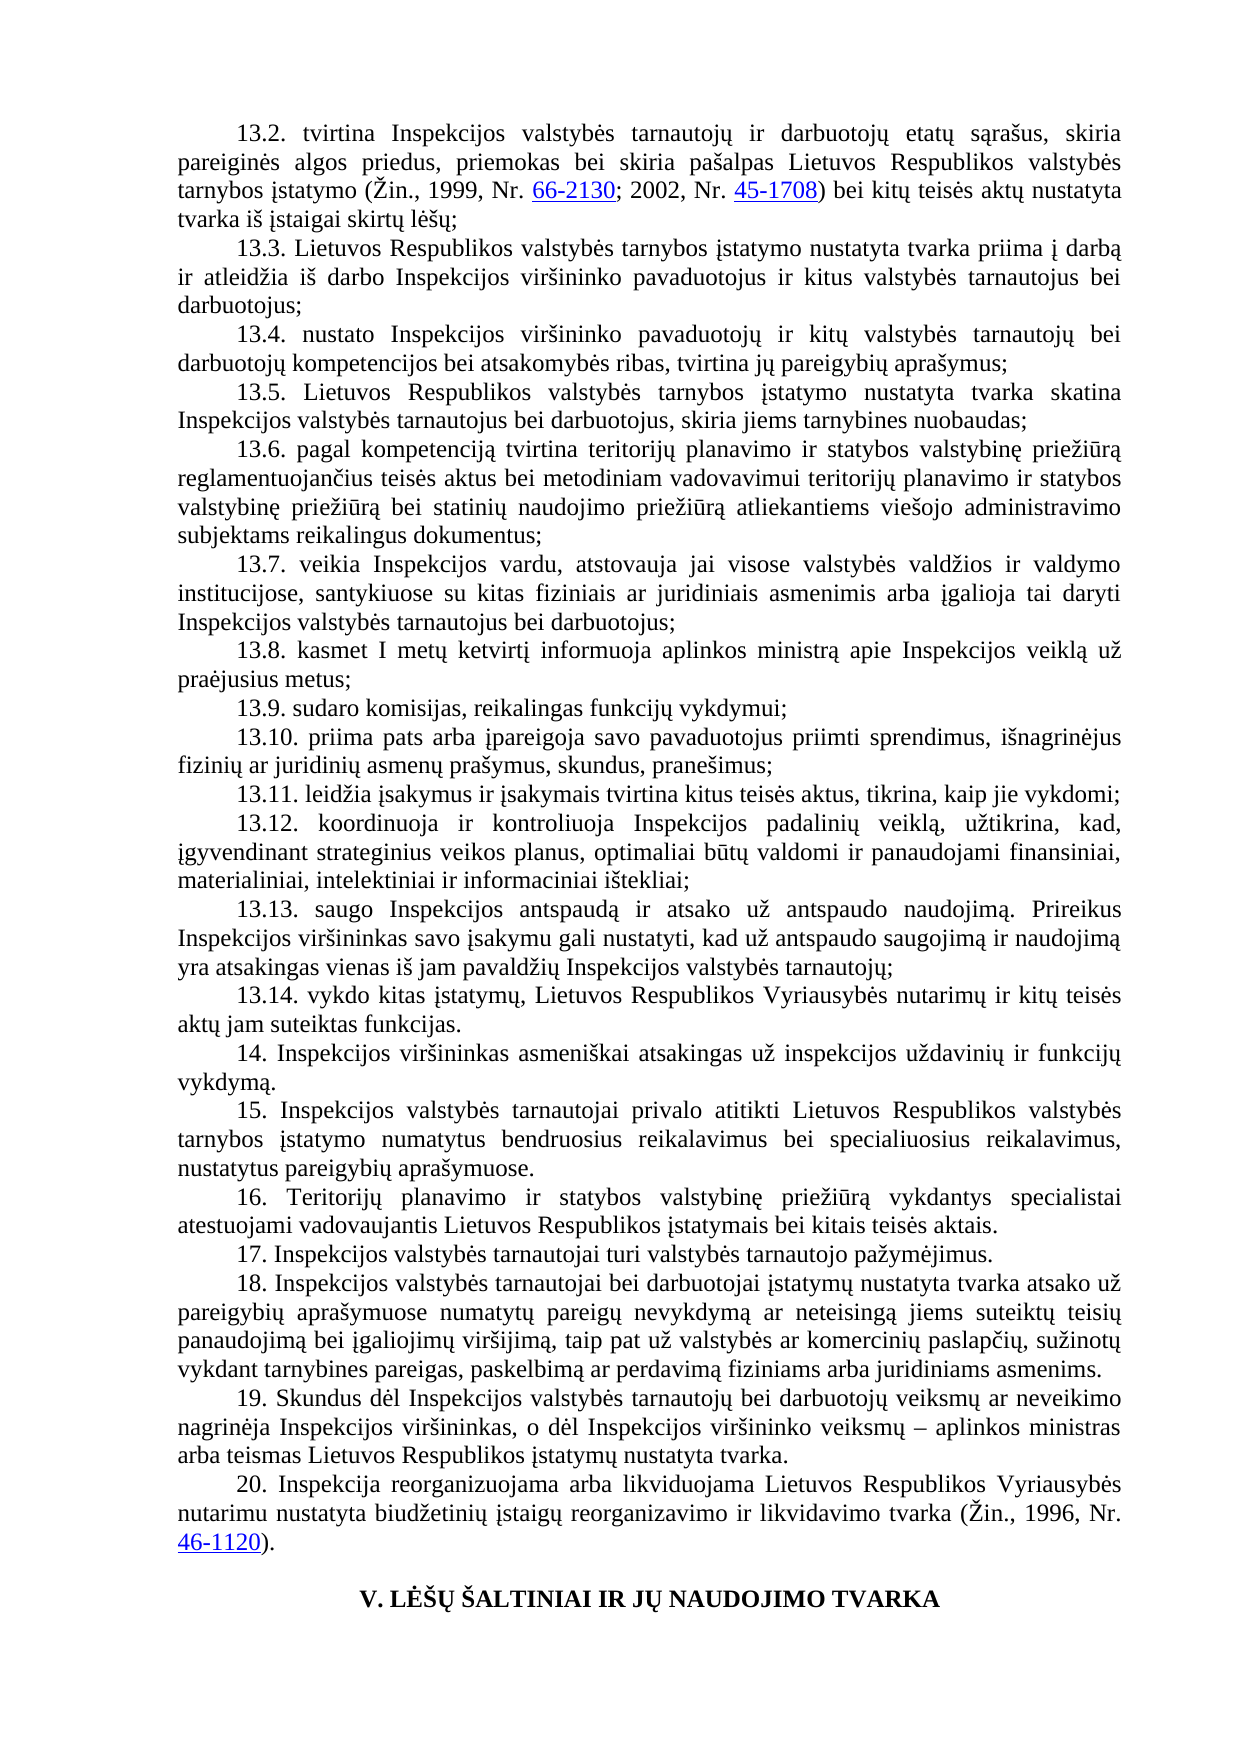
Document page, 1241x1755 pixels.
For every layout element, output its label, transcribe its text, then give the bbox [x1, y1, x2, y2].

text 13.5. Lietuvos Respublikos valstybės tarnybos įstatymo nustatyta tvarka skatina Inspekcijos valstybės tarnautojus bei darbuotojus, skiria jiems tarnybines nuobaudas; [177, 377, 1122, 434]
text 13.9. sudaro komisijas, reikalingas funkcijų vykdymui; [177, 693, 1122, 722]
text 13.11. leidžia įsakymus ir įsakymais tvirtina kitus teisės aktus, tikrina, kaip jie vykdomi; [177, 779, 1122, 808]
text 13.10. priima pats arba įpareigoja savo pavaduotojus priimti sprendimus, išnagrinėjus fizinių ar juridinių asmenų prašymus, skundus, pranešimus; [177, 722, 1122, 779]
text 13.8. kasmet I metų ketvirtį informuoja aplinkos ministrą apie Inspekcijos veiklą už praėjusius metus; [177, 636, 1122, 693]
text 16. Teritorijų planavimo ir statybos valstybinę priežiūrą vykdantys specialistai atestuojami vadovaujantis Lietuvos Respublikos įstatymais bei kitais teisės aktais. [177, 1182, 1122, 1239]
text 13.12. koordinuoja ir kontroliuoja Inspekcijos padalinių veiklą, užtikrina, kad, įgyvendinant strateginius veikos planus, optimaliai būtų valdomi ir panaudojami finansiniai, materialiniai, intelektiniai ir informaciniai ištekliai; [177, 808, 1122, 894]
text 13.2. tvirtina Inspekcijos valstybės tarnautojų ir darbuotojų etatų sąrašus, skiria pareiginės algos priedus, priemokas bei skiria pašalpas Lietuvos Respublikos valstybės tarnybos įstatymo (Žin., 1999, Nr. 66-2130; 2002, Nr. 45-1708) bei kitų teisės aktų nustatyta tvarka iš įstaigai skirtų lėšų; [177, 118, 1122, 233]
text 13.14. vykdo kitas įstatymų, Lietuvos Respublikos Vyriausybės nutarimų ir kitų teisės aktų jam suteiktas funkcijas. [177, 981, 1122, 1038]
text 20. Inspekcija reorganizuojama arba likviduojama Lietuvos Respublikos Vyriausybės nutarimu nustatyta biudžetinių įstaigų reorganizavimo ir likvidavimo tvarka (Žin., 1996, Nr. 46-1120). [177, 1469, 1122, 1556]
text 13.13. saugo Inspekcijos antspaudą ir atsako už antspaudo naudojimą. Prireikus Inspekcijos viršininkas savo įsakymu gali nustatyti, kad už antspaudo saugojimą ir naudojimą yra atsakingas vienas iš jam pavaldžių Inspekcijos valstybės tarnautojų; [177, 894, 1122, 981]
text 13.3. Lietuvos Respublikos valstybės tarnybos įstatymo nustatyta tvarka priima į darbą ir atleidžia iš darbo Inspekcijos viršininko pavaduotojus ir kitus valstybės tarnautojus bei darbuotojus; [177, 233, 1122, 319]
text 13.4. nustato Inspekcijos viršininko pavaduotojų ir kitų valstybės tarnautojų bei darbuotojų kompetencijos bei atsakomybės ribas, tvirtina jų pareigybių aprašymus; [177, 319, 1122, 377]
text 17. Inspekcijos valstybės tarnautojai turi valstybės tarnautojo pažymėjimus. [177, 1239, 1122, 1268]
text 19. Skundus dėl Inspekcijos valstybės tarnautojų bei darbuotojų veiksmų ar neveikimo nagrinėja Inspekcijos viršininkas, o dėl Inspekcijos viršininko veiksmų – aplinkos ministras arba teismas Lietuvos Respublikos įstatymų nustatyta tvarka. [177, 1383, 1122, 1469]
text 14. Inspekcijos viršininkas asmeniškai atsakingas už inspekcijos uždavinių ir funkcijų vykdymą. [177, 1038, 1122, 1096]
text 15. Inspekcijos valstybės tarnautojai privalo atitikti Lietuvos Respublikos valstybės tarnybos įstatymo numatytus bendruosius reikalavimus bei specialiuosius reikalavimus, nustatytus pareigybių aprašymuose. [177, 1096, 1122, 1182]
text 13.6. pagal kompetenciją tvirtina teritorijų planavimo ir statybos valstybinę priežiūrą reglamentuojančius teisės aktus bei metodiniam vadovavimui teritorijų planavimo ir statybos valstybinę priežiūrą bei statinių naudojimo priežiūrą atliekantiems viešojo administravimo subjektams reikalingus dokumentus; [177, 434, 1122, 549]
text V. LĖŠŲ ŠALTINIAI IR JŲ NAUDOJIMO TVARKA [177, 1584, 1122, 1613]
text 13.7. veikia Inspekcijos vardu, atstovauja jai visose valstybės valdžios ir valdymo institucijose, santykiuose su kitas fiziniais ar juridiniais asmenimis arba įgalioja tai daryti Inspekcijos valstybės tarnautojus bei darbuotojus; [177, 549, 1122, 636]
text 18. Inspekcijos valstybės tarnautojai bei darbuotojai įstatymų nustatyta tvarka atsako už pareigybių aprašymuose numatytų pareigų nevykdymą ar neteisingą jiems suteiktų teisių panaudojimą bei įgaliojimų viršijimą, taip pat už valstybės ar komercinių paslapčių, sužinotų vykdant tarnybines pareigas, paskelbimą ar perdavimą fiziniams arba juridiniams asmenims. [177, 1268, 1122, 1383]
